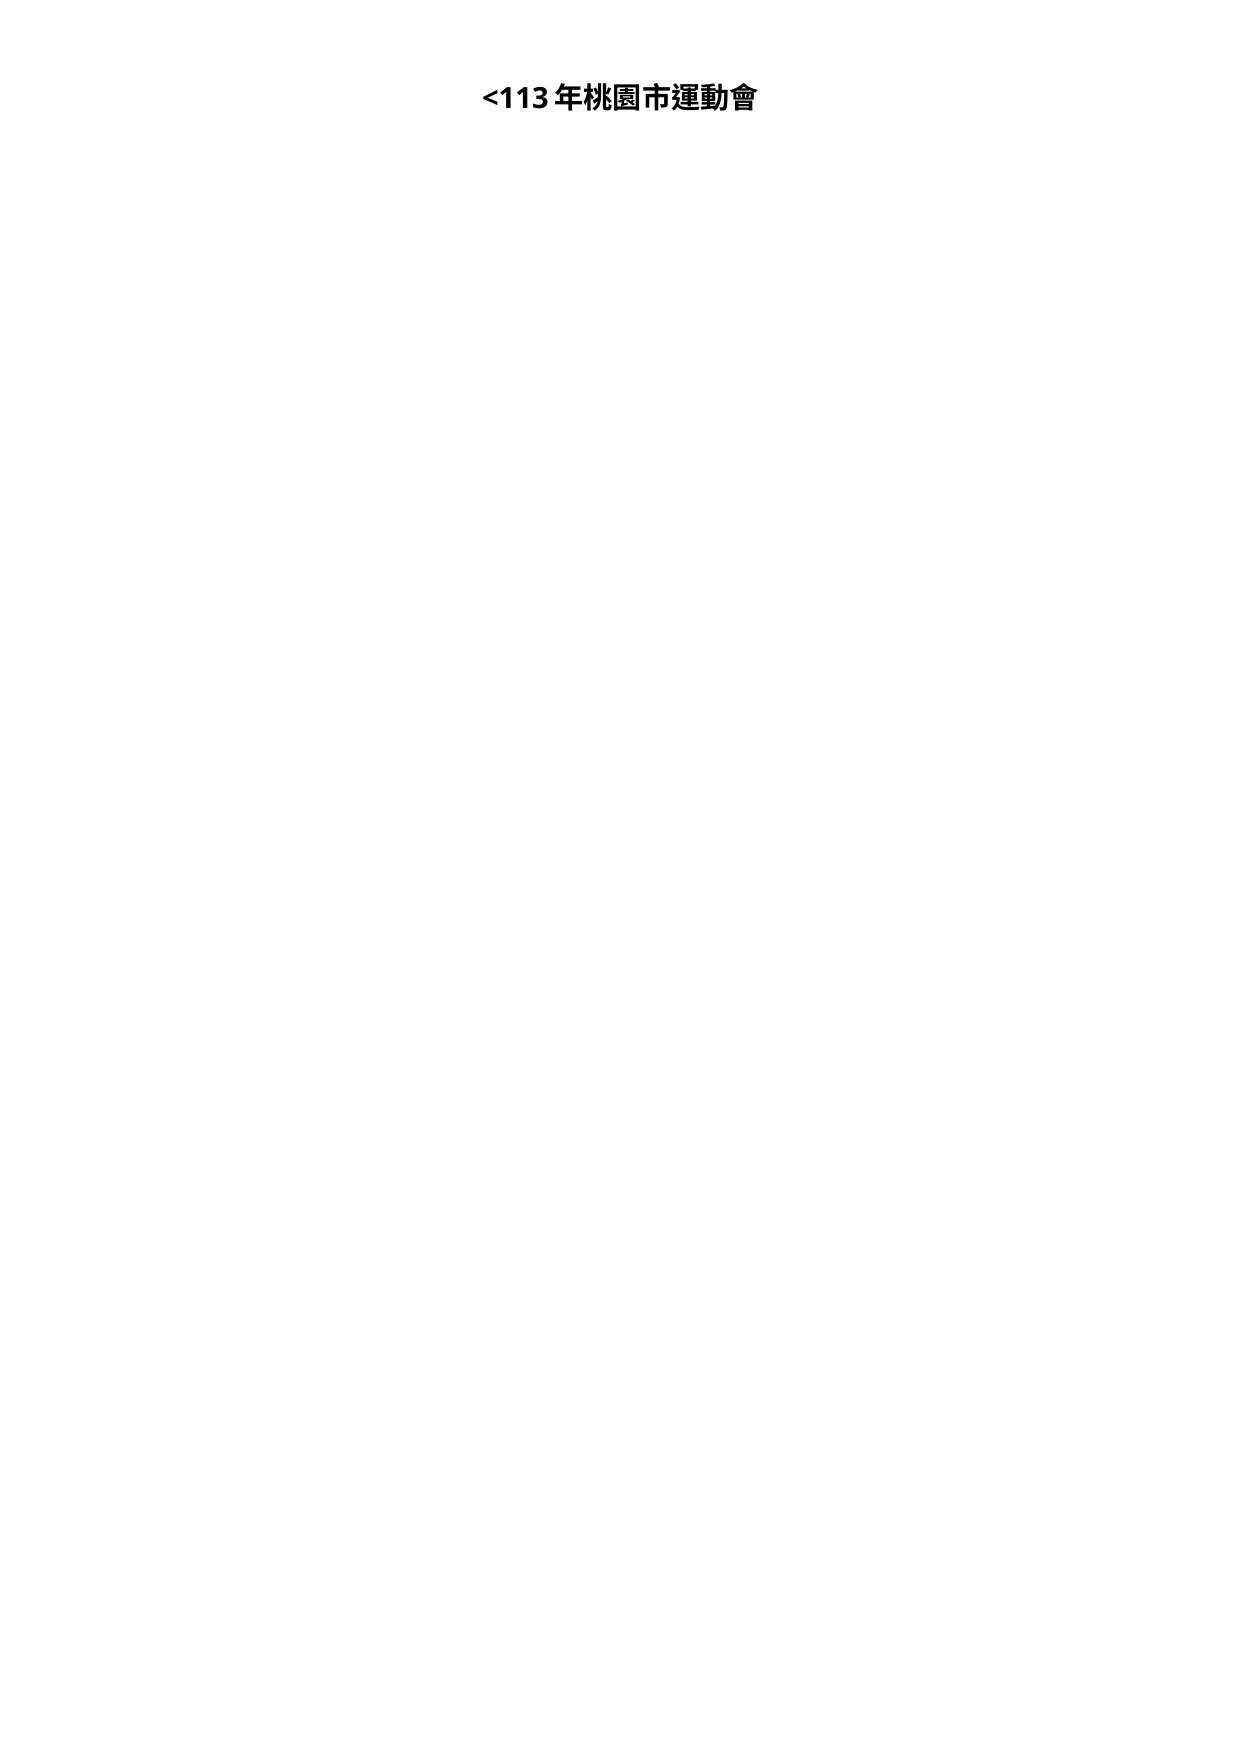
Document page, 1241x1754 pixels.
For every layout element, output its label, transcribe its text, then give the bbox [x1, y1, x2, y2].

text <113年桃園市運動會 [75, 75, 1165, 117]
